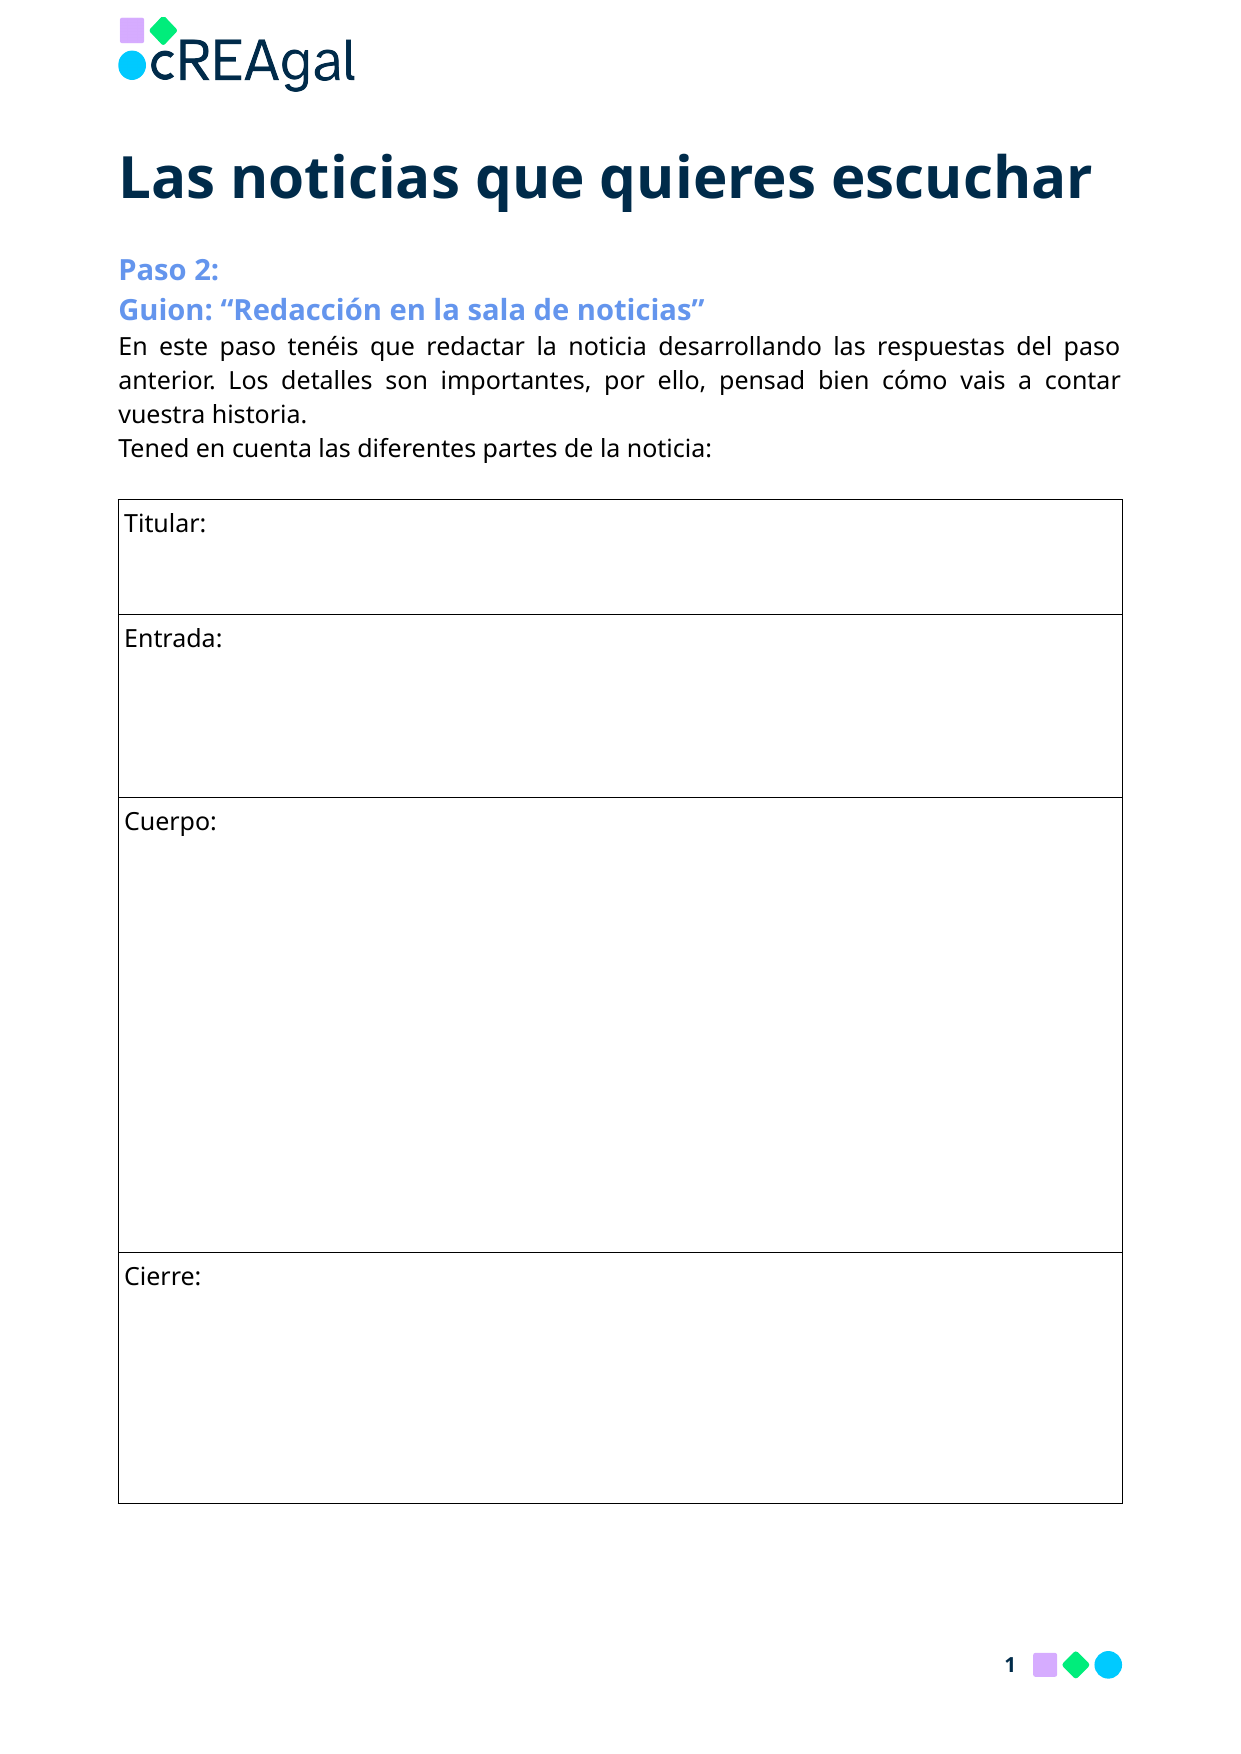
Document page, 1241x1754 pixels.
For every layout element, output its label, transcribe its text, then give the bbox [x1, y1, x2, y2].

text Tened en cuenta las diferentes partes de la noticia: [118, 431, 1122, 465]
table_cell Cuerpo: [119, 798, 1122, 1252]
table_header Titular: [119, 500, 1122, 614]
text Paso 2: [118, 249, 1122, 289]
table_cell Cierre: [119, 1253, 1122, 1503]
picture [118, 17, 355, 92]
text Guion: “Redacción en la sala de noticias” [118, 289, 1122, 329]
table_cell Entrada: [119, 615, 1122, 797]
text Las noticias que quieres escuchar [118, 136, 1122, 216]
text En este paso tenéis que redactar la noticia desarrollando las respuestas del paso anterior. Los detalles son importantes, por ello, pensad bien cómo vais a contar vuestra historia. [118, 329, 1122, 431]
